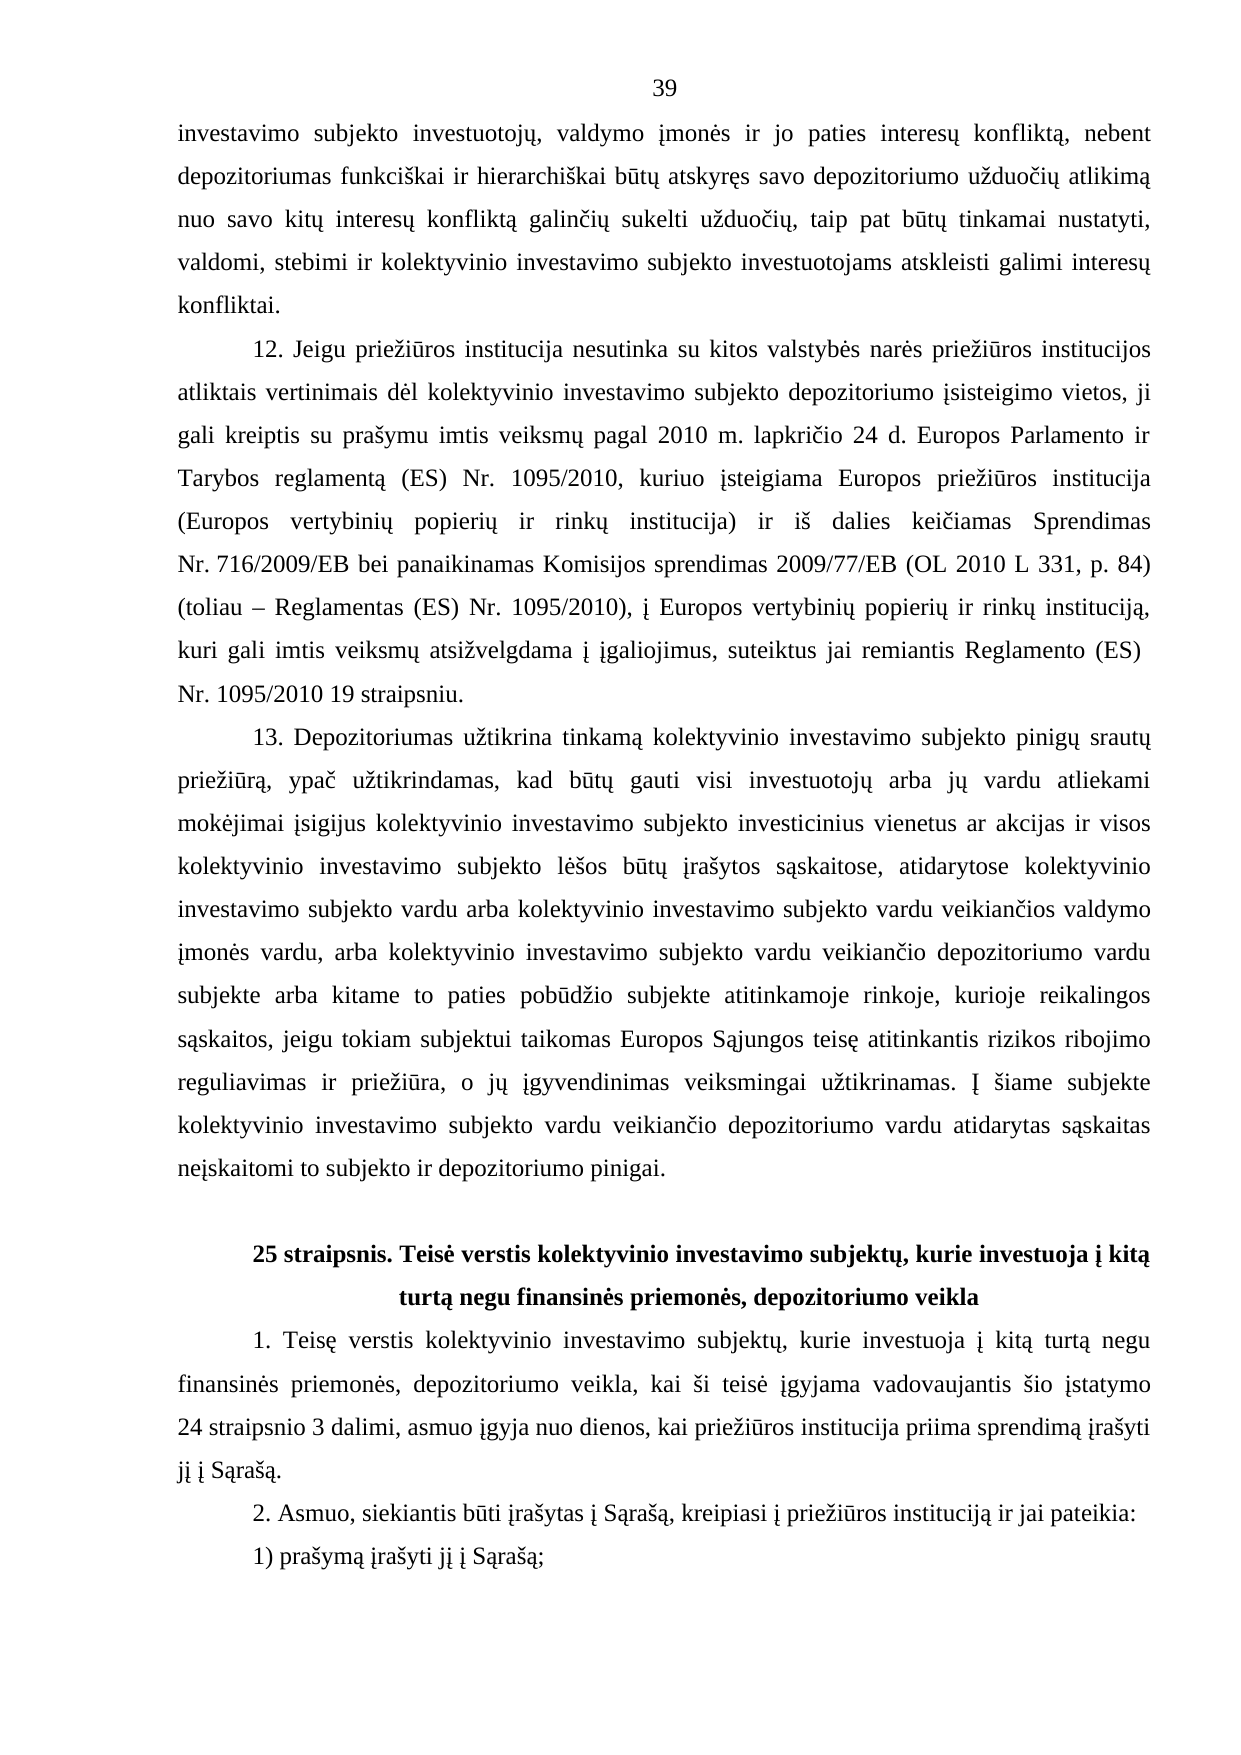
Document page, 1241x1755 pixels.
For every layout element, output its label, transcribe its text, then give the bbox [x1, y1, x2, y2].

text investavimo subjekto investuotojų, valdymo įmonės ir jo paties interesų konfliktą, nebent depozitoriumas funkciškai ir hierarchiškai būtų atskyręs savo depozitoriumo užduočių atlikimą nuo savo kitų interesų konfliktą galinčių sukelti užduočių, taip pat būtų tinkamai nustatyti, valdomi, stebimi ir kolektyvinio investavimo subjekto investuotojams atskleisti galimi interesų konfliktai. [177, 118, 1152, 319]
text 1) prašymą įrašyti jį į Sąrašą; [177, 1541, 1152, 1570]
text 2. Asmuo, siekiantis būti įrašytas į Sąrašą, kreipiasi į priežiūros instituciją ir jai pateikia: [177, 1498, 1152, 1527]
text 12. Jeigu priežiūros institucija nesutinka su kitos valstybės narės priežiūros institucijos atliktais vertinimais dėl kolektyvinio investavimo subjekto depozitoriumo įsisteigimo vietos, ji gali kreiptis su prašymu imtis veiksmų pagal 2010 m. lapkričio 24 d. Europos Parlamento ir Tarybos reglamentą (ES) Nr. 1095/2010, kuriuo įsteigiama Europos priežiūros institucija (Europos vertybinių popierių ir rinkų institucija) ir iš dalies keičiamas Sprendimas Nr. 716/2009/EB bei panaikinamas Komisijos sprendimas 2009/77/EB (OL 2010 L 331, p. 84) (toliau – Reglamentas (ES) Nr. 1095/2010), į Europos vertybinių popierių ir rinkų instituciją, kuri gali imtis veiksmų atsižvelgdama į įgaliojimus, suteiktus jai remiantis Reglamento (ES) Nr. 1095/2010 19 straipsniu. [177, 334, 1152, 707]
text 1. Teisę verstis kolektyvinio investavimo subjektų, kurie investuoja į kitą turtą negu finansinės priemonės, depozitoriumo veikla, kai ši teisė įgyjama vadovaujantis šio įstatymo 24 straipsnio 3 dalimi, asmuo įgyja nuo dienos, kai priežiūros institucija priima sprendimą įrašyti jį į Sąrašą. [177, 1326, 1152, 1484]
text 13. Depozitoriumas užtikrina tinkamą kolektyvinio investavimo subjekto pinigų srautų priežiūrą, ypač užtikrindamas, kad būtų gauti visi investuotojų arba jų vardu atliekami mokėjimai įsigijus kolektyvinio investavimo subjekto investicinius vienetus ar akcijas ir visos kolektyvinio investavimo subjekto lėšos būtų įrašytos sąskaitose, atidarytose kolektyvinio investavimo subjekto vardu arba kolektyvinio investavimo subjekto vardu veikiančios valdymo įmonės vardu, arba kolektyvinio investavimo subjekto vardu veikiančio depozitoriumo vardu subjekte arba kitame to paties pobūdžio subjekte atitinkamoje rinkoje, kurioje reikalingos sąskaitos, jeigu tokiam subjektui taikomas Europos Sąjungos teisę atitinkantis rizikos ribojimo reguliavimas ir priežiūra, o jų įgyvendinimas veiksmingai užtikrinamas. Į šiame subjekte kolektyvinio investavimo subjekto vardu veikiančio depozitoriumo vardu atidarytas sąskaitas neįskaitomi to subjekto ir depozitoriumo pinigai. [177, 722, 1152, 1182]
text 25 straipsnis. Teisė verstis kolektyvinio investavimo subjektų, kurie investuoja į kitą turtą negu finansinės priemonės, depozitoriumo veikla [252, 1239, 1152, 1311]
